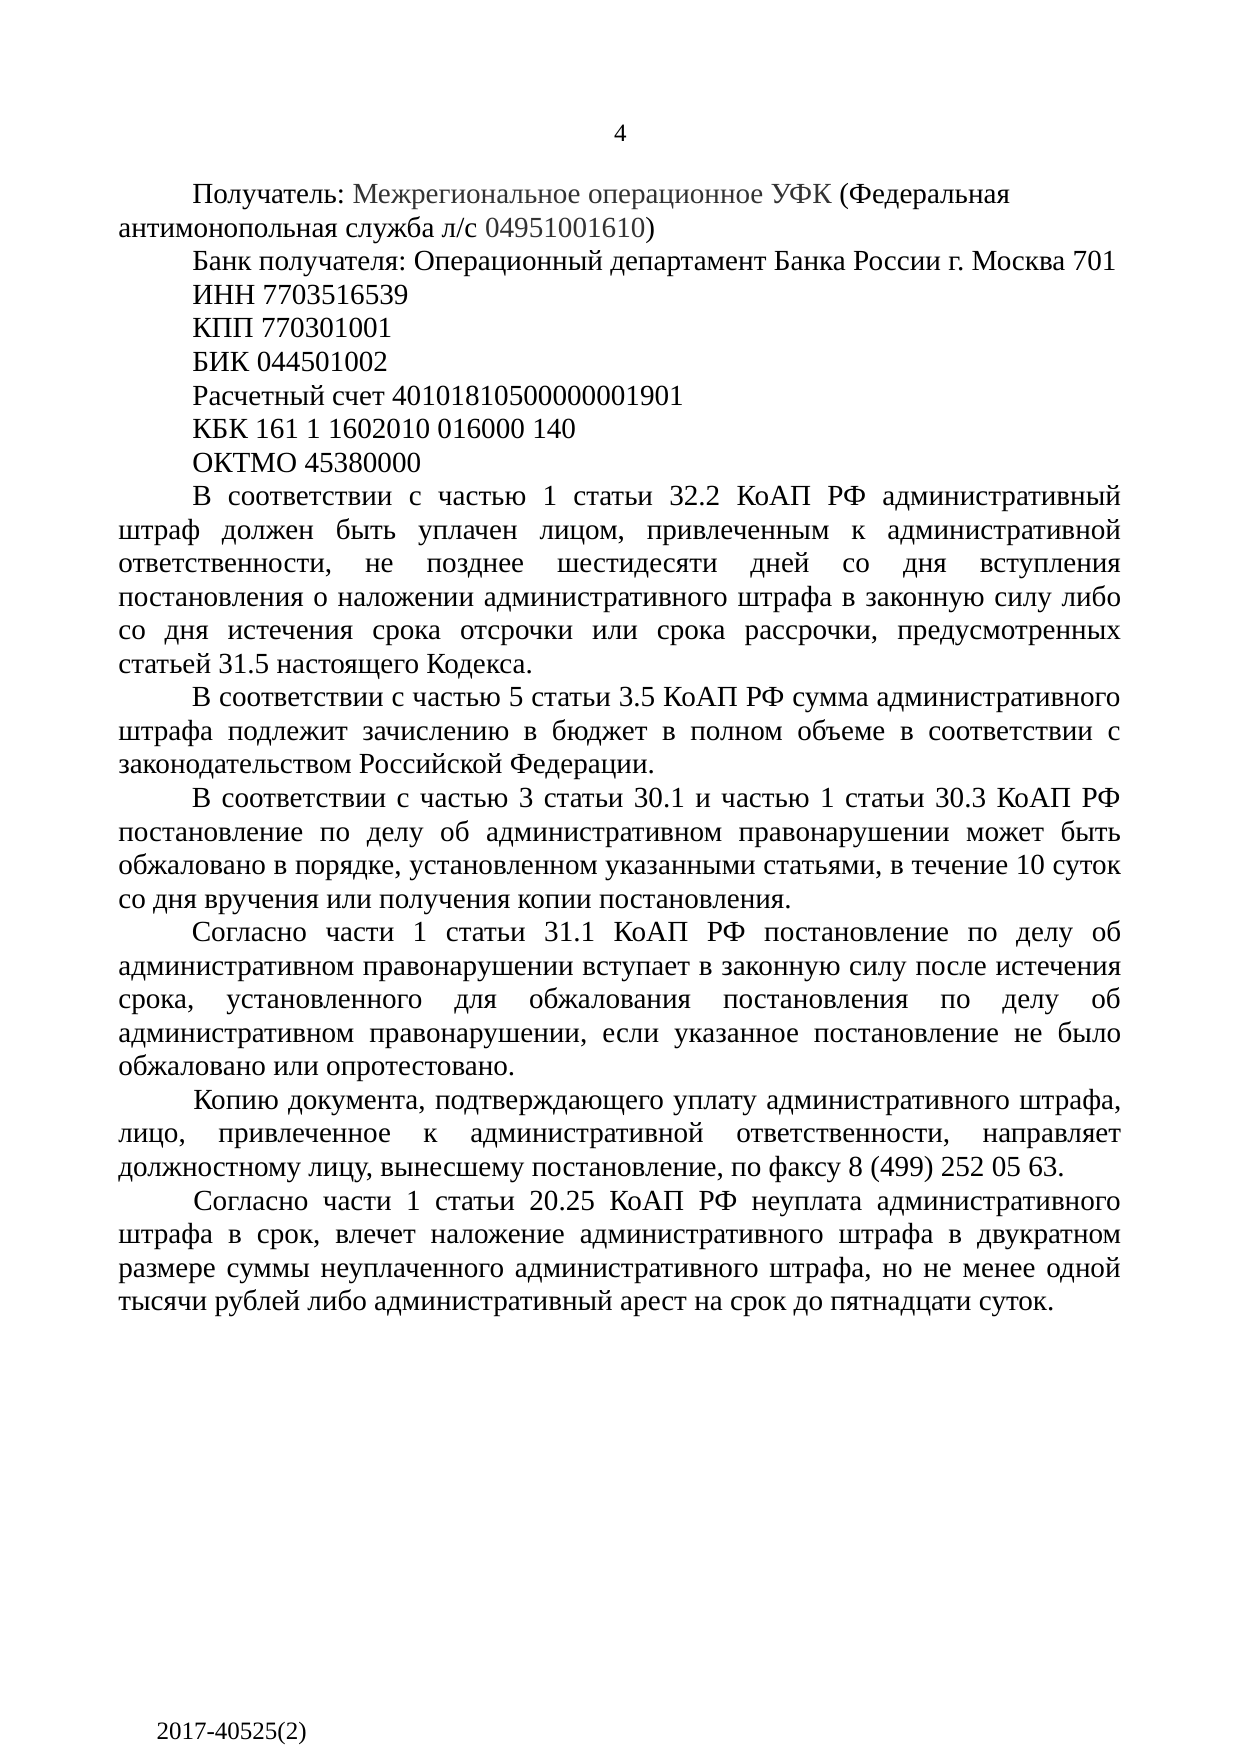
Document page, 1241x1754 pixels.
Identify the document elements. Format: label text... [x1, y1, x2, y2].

text В соответствии с частью 5 статьи 3.5 КоАП РФ сумма административного штрафа подлежит зачислению в бюджет в полном объеме в соответствии с законодательством Российской Федерации. [118, 679, 1122, 780]
text Банк получателя: Операционный департамент Банка России г. Москва 701 [118, 243, 1122, 277]
text Расчетный счет 40101810500000001901 [118, 378, 1122, 411]
text ИНН 7703516539 [118, 277, 1122, 311]
text Копию документа, подтверждающего уплату административного штрафа, лицо, привлеченное к административной ответственности, направляет должностному лицу, вынесшему постановление, по факсу 8 (499) 252 05 63. [118, 1082, 1122, 1183]
text БИК 044501002 [118, 344, 1122, 378]
text В соответствии с частью 1 статьи 32.2 КоАП РФ административный штраф должен быть уплачен лицом, привлеченным к административной ответственности, не позднее шестидесяти дней со дня вступления постановления о наложении административного штрафа в законную силу либо со дня истечения срока отсрочки или срока рассрочки, предусмотренных статьей 31.5 настоящего Кодекса. [118, 478, 1122, 679]
text КБК 161 1 1602010 016000 140 [118, 411, 1122, 445]
text Согласно части 1 статьи 31.1 КоАП РФ постановление по делу об административном правонарушении вступает в законную силу после истечения срока, установленного для обжалования постановления по делу об административном правонарушении, если указанное постановление не было обжаловано или опротестовано. [118, 914, 1122, 1082]
text ОКТМО 45380000 [118, 445, 1122, 478]
text КПП 770301001 [118, 311, 1122, 344]
text Согласно части 1 статьи 20.25 КоАП РФ неуплата административного штрафа в срок, влечет наложение административного штрафа в двукратном размере суммы неуплаченного административного штрафа, но не менее одной тысячи рублей либо административный арест на срок до пятнадцати суток. [118, 1183, 1122, 1317]
text В соответствии с частью 3 статьи 30.1 и частью 1 статьи 30.3 КоАП РФ постановление по делу об административном правонарушении может быть обжаловано в порядке, установленном указанными статьями, в течение 10 суток со дня вручения или получения копии постановления. [118, 780, 1122, 914]
text Получатель: Межрегиональное операционное УФК (Федеральная антимонопольная служба л/с 04951001610) [118, 176, 1122, 243]
